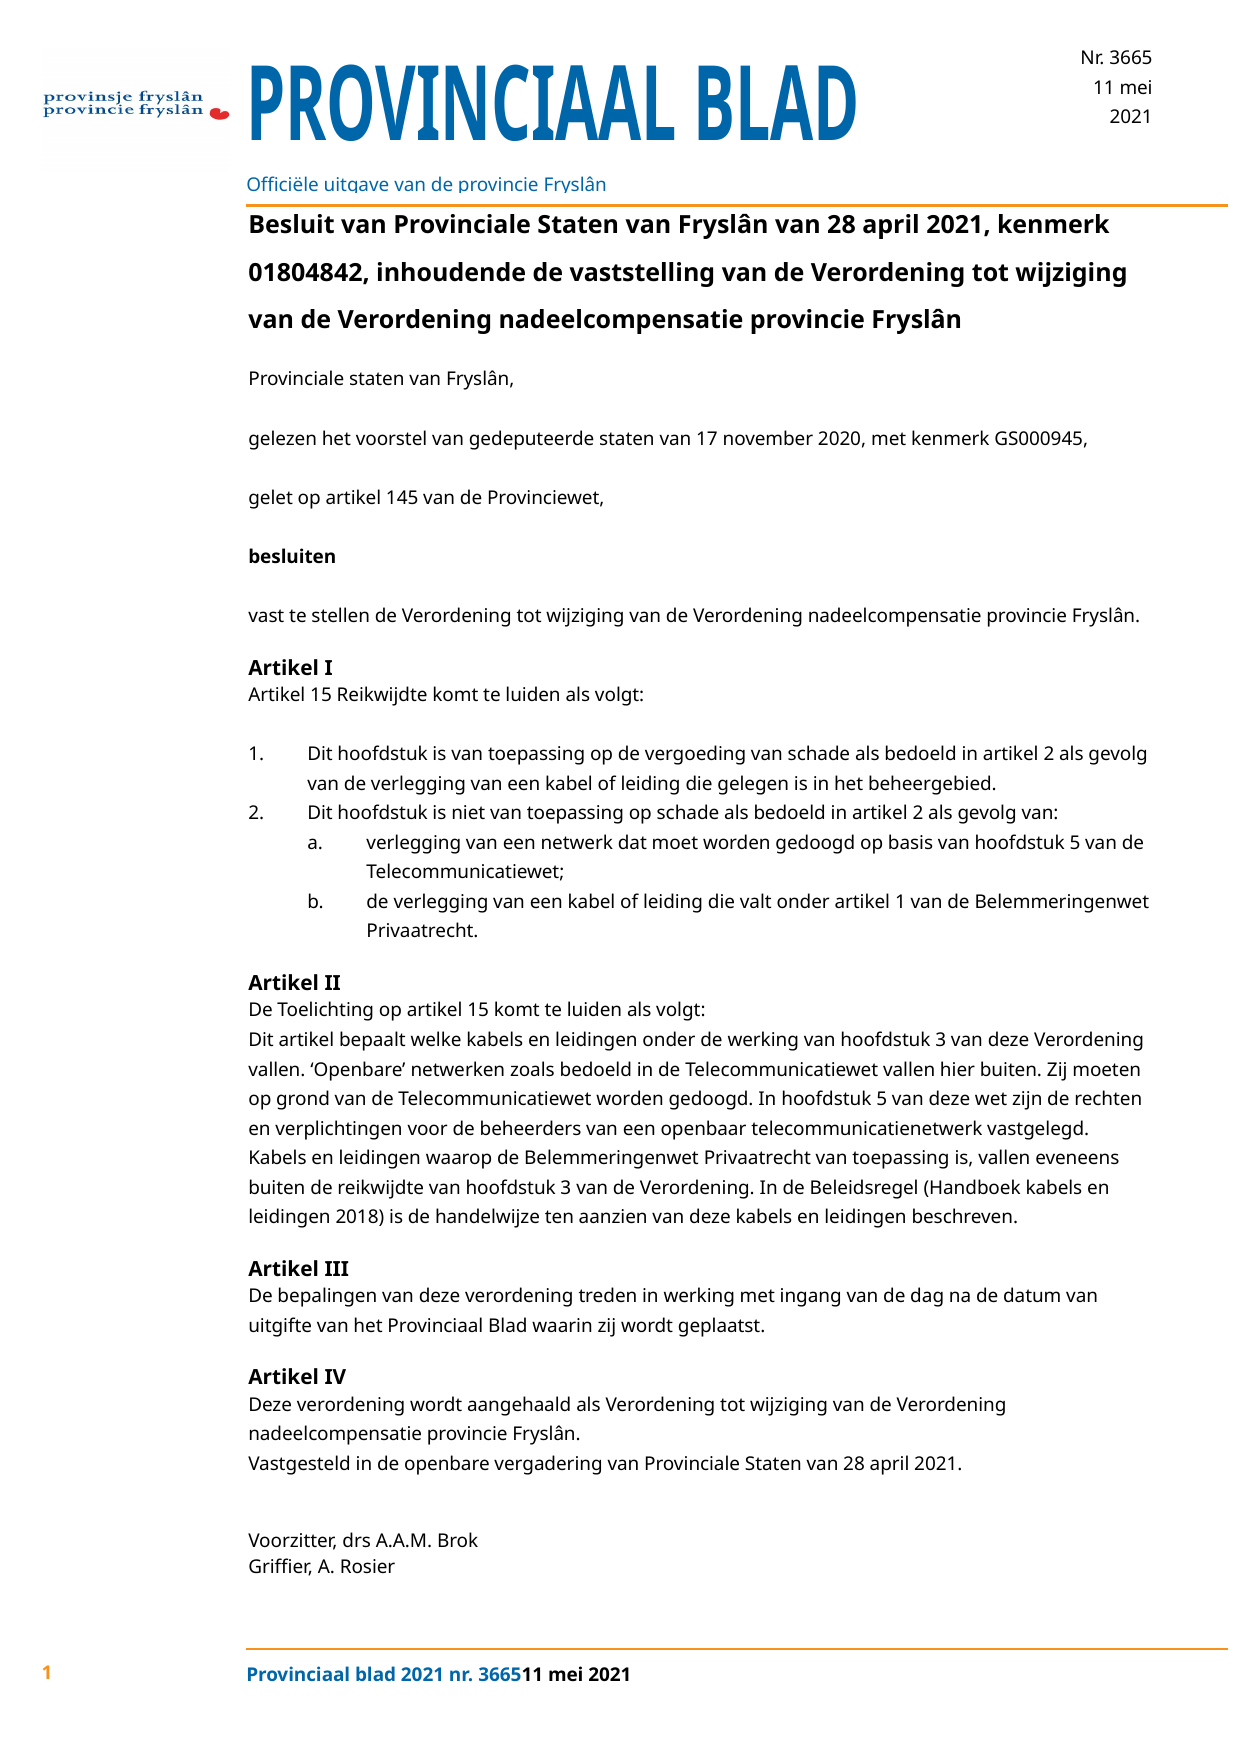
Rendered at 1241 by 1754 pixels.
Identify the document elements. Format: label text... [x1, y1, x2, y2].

text Artikel II [248, 968, 1152, 997]
text gelet op artikel 145 van de Provinciewet, [248, 484, 1152, 509]
text Provinciale staten van Fryslân, [248, 366, 1152, 391]
text Vastgesteld in de openbare vergadering van Provinciale Staten van 28 april 2021. [248, 1450, 1152, 1476]
text Griffier, A. Rosier [248, 1553, 1152, 1579]
text Artikel I [248, 653, 1152, 681]
text Artikel IV [248, 1362, 1152, 1391]
text Artikel III [248, 1254, 1152, 1282]
text besluiten [248, 543, 1152, 569]
text Artikel 15 Reikwijdte komt te luiden als volgt: [248, 681, 1152, 707]
text Besluit van Provinciale Staten van Fryslân van 28 april 2021, kenmerk 01804842, inhoudende de vaststelling van de Verordening tot wijziging van de Verordening nadeelcompensatie provincie Fryslân [248, 207, 1152, 336]
text De Toelichting op artikel 15 komt te luiden als volgt: [248, 997, 1152, 1022]
list Dit hoofdstuk is niet van toepassing op schade als bedoeld in artikel 2 als gevolg van: [248, 799, 1152, 825]
picture [41, 47, 231, 172]
text Dit artikel bepaalt welke kabels en leidingen onder de werking van hoofdstuk 3 van deze Verordening vallen. ‘Openbare’ netwerken zoals bedoeld in de Telecommunicatiewet vallen hier buiten. Zij moeten op grond van de Telecommunicatiewet worden gedoogd. In hoofdstuk 5 van deze wet zijn de rechten en verplichtingen voor de beheerders van een openbaar telecommunicatienetwerk vastgelegd. [248, 1026, 1152, 1141]
text gelezen het voorstel van gedeputeerde staten van 17 november 2020, met kenmerk GS000945, [248, 425, 1152, 450]
text De bepalingen van deze verordening treden in werking met ingang van de dag na de datum van uitgifte van het Provinciaal Blad waarin zij wordt geplaatst. [248, 1282, 1152, 1338]
text vast te stellen de Verordening tot wijziging van de Verordening nadeelcompensatie provincie Fryslân. [248, 602, 1152, 628]
text Kabels en leidingen waarop de Belemmeringenwet Privaatrecht van toepassing is, vallen eveneens buiten de reikwijdte van hoofdstuk 3 van de Verordening. In de Beleidsregel (Handboek kabels en leidingen 2018) is de handelwijze ten aanzien van deze kabels en leidingen beschreven. [248, 1144, 1152, 1229]
list Dit hoofdstuk is van toepassing op de vergoeding van schade als bedoeld in artikel 2 als gevolg van de verlegging van een kabel of leiding die gelegen is in het beheergebied. [248, 740, 1152, 796]
text Deze verordening wordt aangehaald als Verordening tot wijziging van de Verordening nadeelcompensatie provincie Fryslân. [248, 1391, 1152, 1446]
list de verlegging van een kabel of leiding die valt onder artikel 1 van de Belemmeringenwet Privaatrecht. [307, 888, 1152, 943]
list verlegging van een netwerk dat moet worden gedoogd op basis van hoofdstuk 5 van de Telecommunicatiewet; [307, 829, 1152, 884]
text Voorzitter, drs A.A.M. Brok [248, 1527, 1152, 1553]
